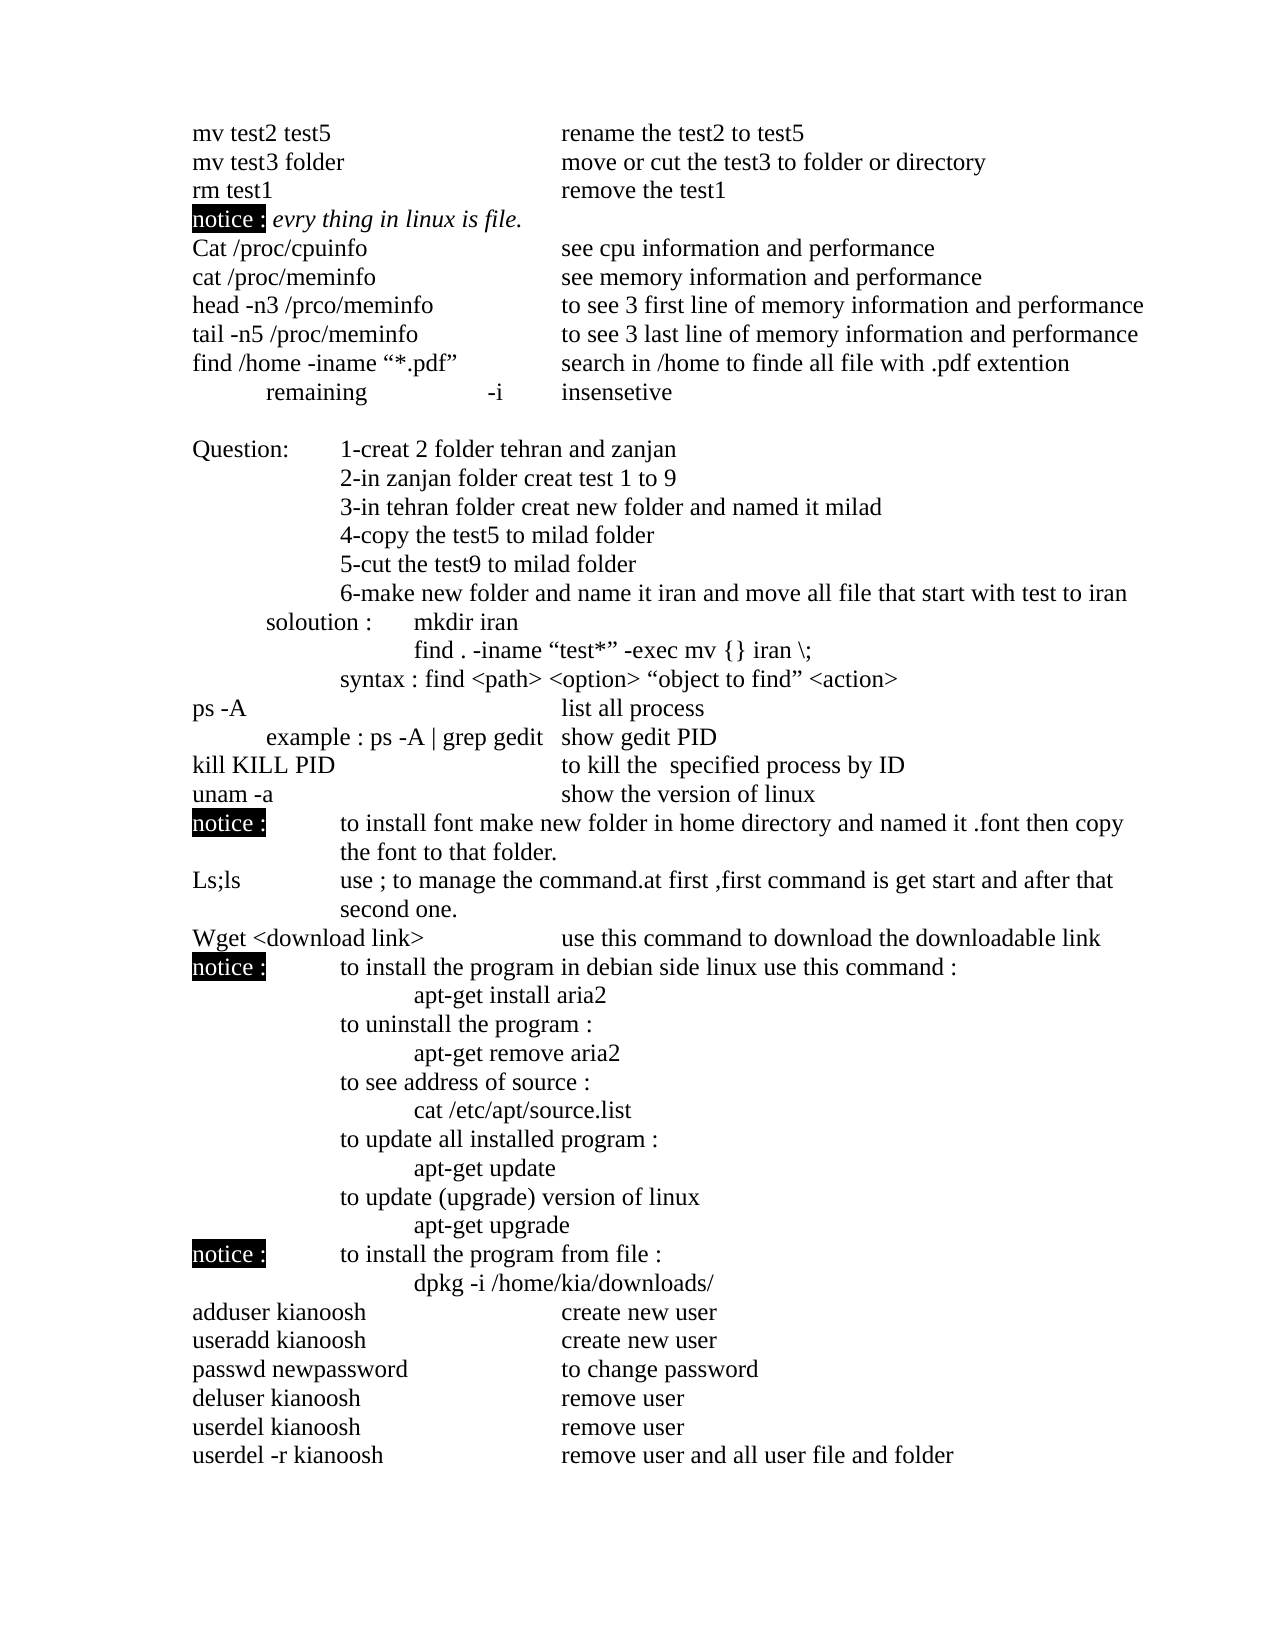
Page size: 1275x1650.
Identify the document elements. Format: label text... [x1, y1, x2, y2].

text Cat /proc/cpuinfo see cpu information and performance [192, 233, 1157, 262]
text tail -n5 /proc/meminfo to see 3 last line of memory information and performance [192, 319, 1157, 348]
text cat /proc/meminfo see memory information and performance [192, 262, 1157, 291]
text find /home -iname “*.pdf” search in /home to finde all file with .pdf extention [192, 348, 1157, 377]
text ps -A list all process [192, 693, 1157, 722]
text notice : to install the program from file : [192, 1239, 1157, 1268]
text passwd newpassword to change password [192, 1354, 1157, 1383]
text 2-in zanjan folder creat test 1 to 9 [192, 463, 1157, 492]
text apt-get upgrade [192, 1211, 1157, 1239]
text soloution : mkdir iran [192, 607, 1157, 636]
text to see address of source : [192, 1067, 1157, 1096]
text Question: 1-creat 2 folder tehran and zanjan [192, 434, 1157, 463]
text unam -a show the version of linux [192, 779, 1157, 808]
text 4-copy the test5 to milad folder [192, 521, 1157, 549]
text to uninstall the program : [192, 1009, 1157, 1038]
text notice : evry thing in linux is file. [192, 204, 1157, 233]
text adduser kianoosh create new user [192, 1297, 1157, 1326]
text head -n3 /prco/meminfo to see 3 first line of memory information and performance [192, 291, 1157, 319]
text example : ps -A | grep gedit show gedit PID [192, 722, 1157, 751]
text syntax : find <path> <option> “object to find” <action> [192, 664, 1157, 693]
text apt-get remove aria2 [192, 1038, 1157, 1067]
text mv test 3 folder move or cut the test3 to folder or directory [192, 147, 1157, 176]
text dpkg -i /home/kia/downloads/ [192, 1268, 1157, 1297]
text apt-get update [192, 1153, 1157, 1182]
text notice : to install the program in debian side linux use this command : [192, 952, 1157, 981]
text find . -iname “test*” -exec mv {} iran \; [192, 636, 1157, 664]
text kill KILL PID to kill the specified process by ID [192, 751, 1157, 779]
text userdel -r kianoosh remove user and all user file and folder [192, 1441, 1157, 1469]
text remaining -i insensetive [192, 377, 1157, 406]
text mv test2 test5 rename the test2 to test5 [192, 118, 1157, 147]
text rm test1 remove the test1 [192, 176, 1157, 204]
text 3-in tehran folder creat new folder and named it milad [192, 492, 1157, 521]
text Wget <download link> use this command to download the downloadable link [192, 923, 1157, 952]
text useradd kianoosh create new user [192, 1326, 1157, 1354]
text notice : to install font make new folder in home directory and named it .font then copy the font to that folder. [192, 808, 1157, 866]
text to update all installed program : [192, 1124, 1157, 1153]
text to update (upgrade) version of linux [192, 1182, 1157, 1211]
text 6-make new folder and name it iran and move all file that start with test to iran [192, 578, 1157, 607]
text userdel kianoosh remove user [192, 1412, 1157, 1441]
text deluser kianoosh remove user [192, 1383, 1157, 1412]
text 5-cut the test9 to milad folder [192, 549, 1157, 578]
text Ls;ls use ; to manage the command.at first ,first command is get start and after that second one. [192, 866, 1157, 923]
text apt-get install aria2 [192, 981, 1157, 1009]
text cat /etc/apt/source.list [192, 1096, 1157, 1124]
